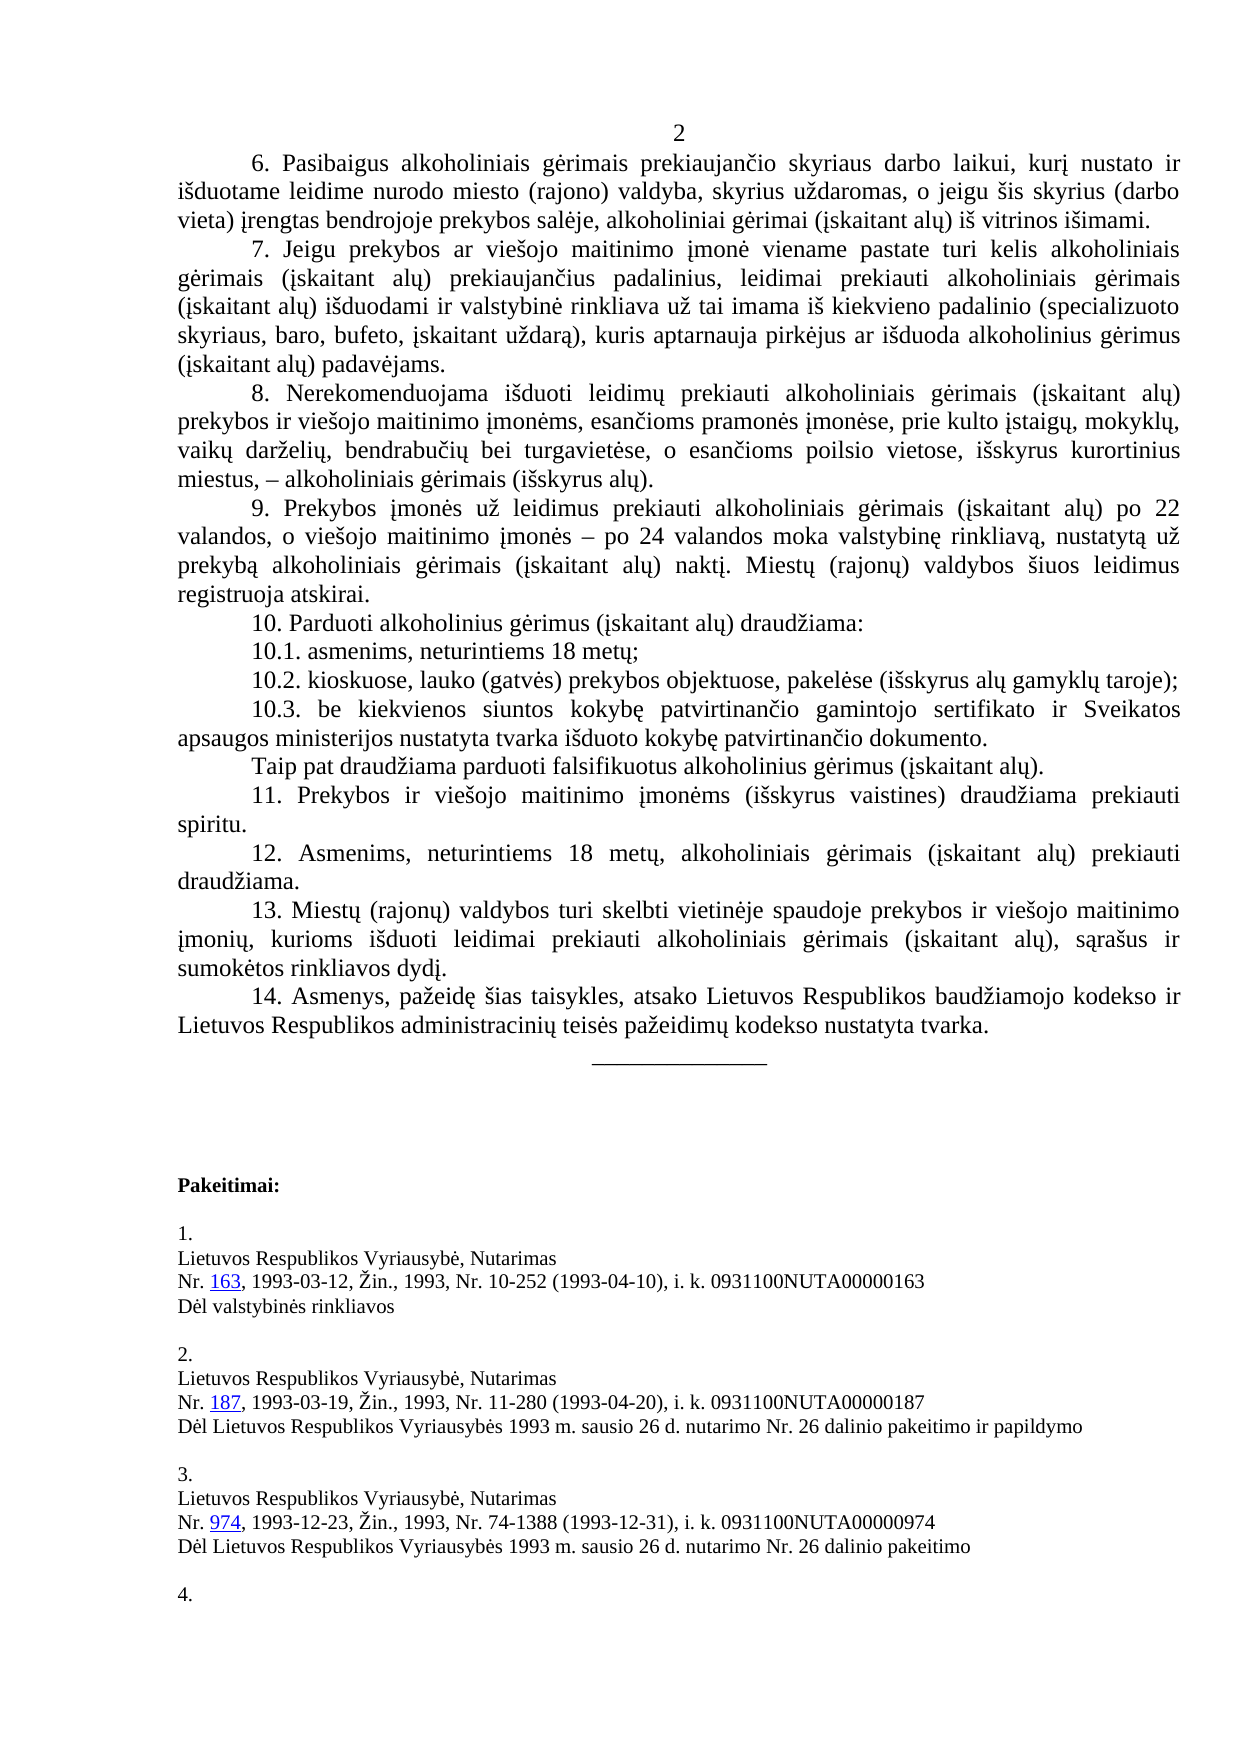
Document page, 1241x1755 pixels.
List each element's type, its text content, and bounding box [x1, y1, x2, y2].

text Nr. 163, 1993-03-12, Žin., 1993, Nr. 10-252 (1993-04-10), i. k. 0931100NUTA00000163 [177, 1269, 1181, 1293]
text Lietuvos Respublikos Vyriausybė, Nutarimas [177, 1366, 1181, 1390]
text 10.2. kioskuose, lauko (gatvės) prekybos objektuose, pakelėse (išskyrus alų gamyklų taroje); [177, 665, 1181, 694]
text 10.3. be kiekvienos siuntos kokybę patvirtinančio gamintojo sertifikato ir Sveikatos apsaugos ministerijos nustatyta tvarka išduoto kokybę patvirtinančio dokumento. [177, 694, 1181, 751]
text Nr. 974, 1993-12-23, Žin., 1993, Nr. 74-1388 (1993-12-31), i. k. 0931100NUTA00000974 [177, 1510, 1181, 1534]
text 6. Pasibaigus alkoholiniais gėrimais prekiaujančio skyriaus darbo laikui, kurį nustato ir išduotame leidime nurodo miesto (rajono) valdyba, skyrius uždaromas, o jeigu šis skyrius (darbo vieta) įrengtas bendrojoje prekybos salėje, alkoholiniai gėrimai (įskaitant alų) iš vitrinos išimami. [177, 148, 1181, 234]
text Lietuvos Respublikos Vyriausybė, Nutarimas [177, 1486, 1181, 1510]
text Lietuvos Respublikos Vyriausybė, Nutarimas [177, 1245, 1181, 1269]
text 10. Parduoti alkoholinius gėrimus (įskaitant alų) draudžiama: [177, 608, 1181, 636]
text 3. [177, 1462, 1181, 1486]
text 9. Prekybos įmonės už leidimus prekiauti alkoholiniais gėrimais (įskaitant alų) po 22 valandos, o viešojo maitinimo įmonės – po 24 valandos moka valstybinę rinkliavą, nustatytą už prekybą alkoholiniais gėrimais (įskaitant alų) naktį. Miestų (rajonų) valdybos šiuos leidimus registruoja atskirai. [177, 493, 1181, 608]
text 14. Asmenys, pažeidę šias taisykles, atsako Lietuvos Respublikos baudžiamojo kodekso ir Lietuvos Respublikos administracinių teisės pažeidimų kodekso nustatyta tvarka. [177, 981, 1181, 1039]
text Taip pat draudžiama parduoti falsifikuotus alkoholinius gėrimus (įskaitant alų). [177, 751, 1181, 780]
text Nr. 187, 1993-03-19, Žin., 1993, Nr. 11-280 (1993-04-20), i. k. 0931100NUTA00000187 [177, 1390, 1181, 1414]
text 13. Miestų (rajonų) valdybos turi skelbti vietinėje spaudoje prekybos ir viešojo maitinimo įmonių, kurioms išduoti leidimai prekiauti alkoholiniais gėrimais (įskaitant alų), sąrašus ir sumokėtos rinkliavos dydį. [177, 895, 1181, 981]
text 2. [177, 1342, 1181, 1366]
text Dėl valstybinės rinkliavos [177, 1293, 1181, 1318]
text 1. [177, 1221, 1181, 1245]
text 11. Prekybos ir viešojo maitinimo įmonėms (išskyrus vaistines) draudžiama prekiauti spiritu. [177, 780, 1181, 838]
text 4. [177, 1582, 1181, 1606]
text 8. Nerekomenduojama išduoti leidimų prekiauti alkoholiniais gėrimais (įskaitant alų) prekybos ir viešojo maitinimo įmonėms, esančioms pramonės įmonėse, prie kulto įstaigų, mokyklų, vaikų darželių, bendrabučių bei turgavietėse, o esančioms poilsio vietose, išskyrus kurortinius miestus, – alkoholiniais gėrimais (išskyrus alų). [177, 378, 1181, 493]
text ______________ [177, 1039, 1181, 1068]
text Dėl Lietuvos Respublikos Vyriausybės 1993 m. sausio 26 d. nutarimo Nr. 26 dalinio pakeitimo ir papildymo [177, 1414, 1181, 1438]
text 12. Asmenims, neturintiems 18 metų, alkoholiniais gėrimais (įskaitant alų) prekiauti draudžiama. [177, 838, 1181, 895]
text Pakeitimai: [177, 1173, 1181, 1197]
text Dėl Lietuvos Respublikos Vyriausybės 1993 m. sausio 26 d. nutarimo Nr. 26 dalinio pakeitimo [177, 1534, 1181, 1558]
text 10.1. asmenims, neturintiems 18 metų; [177, 636, 1181, 665]
text 7. Jeigu prekybos ar viešojo maitinimo įmonė viename pastate turi kelis alkoholiniais gėrimais (įskaitant alų) prekiaujančius padalinius, leidimai prekiauti alkoholiniais gėrimais (įskaitant alų) išduodami ir valstybinė rinkliava už tai imama iš kiekvieno padalinio (specializuoto skyriaus, baro, bufeto, įskaitant uždarą), kuris aptarnauja pirkėjus ar išduoda alkoholinius gėrimus (įskaitant alų) padavėjams. [177, 234, 1181, 378]
